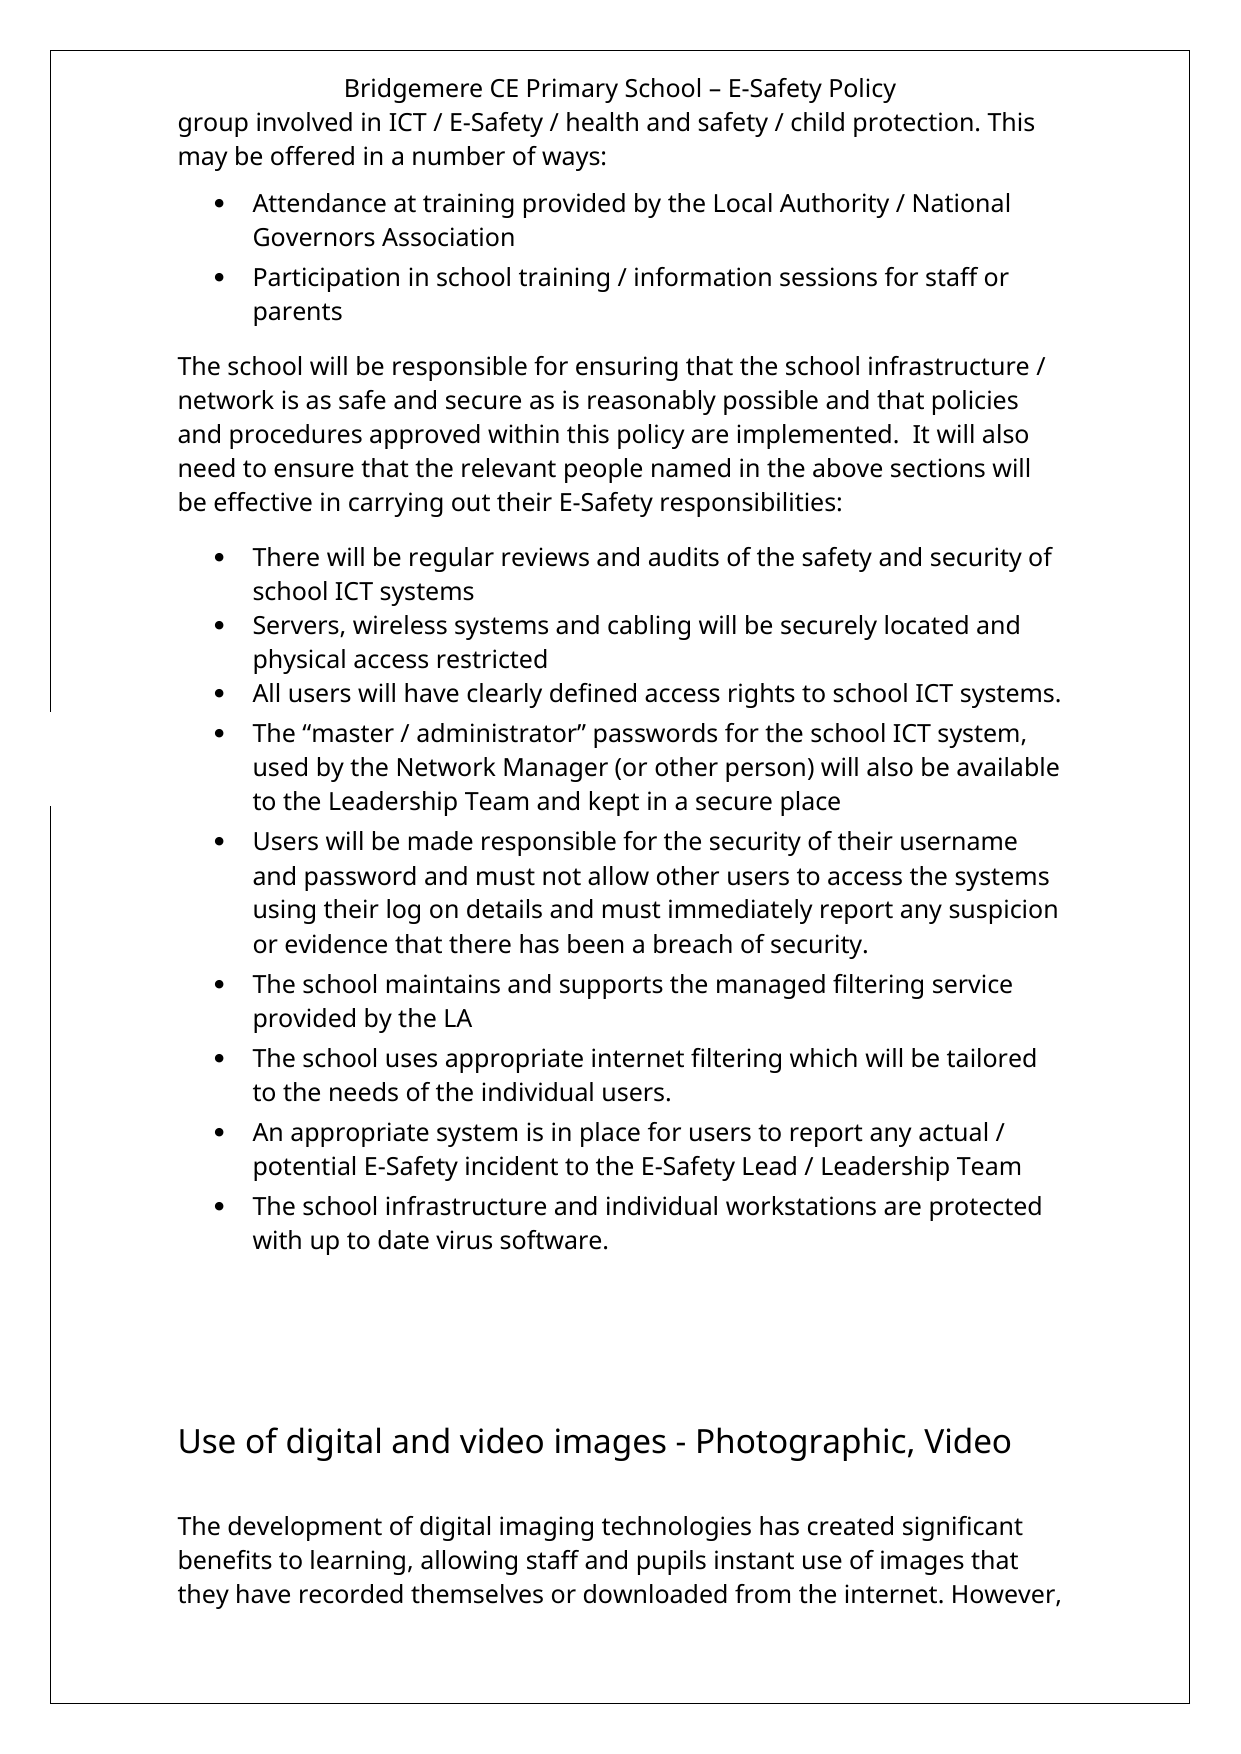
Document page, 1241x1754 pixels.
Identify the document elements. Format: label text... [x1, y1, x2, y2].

list The school infrastructure and individual workstations are protected with up to date virus software. [215, 1188, 1063, 1257]
list The school maintains and supports the managed filtering service provided by the LA [215, 966, 1063, 1034]
text The school will be responsible for ensuring that the school infrastructure / network is as safe and secure as is reasonably possible and that policies and procedures approved within this policy are implemented. It will also need to ensure that the relevant people named in the above sections will be effective in carrying out their E-Safety responsibilities: [177, 348, 1063, 519]
list 13 [15, 720, 116, 792]
list The school uses appropriate internet filtering which will be tailored to the needs of the individual users. [215, 1040, 1063, 1108]
text Use of digital and video images - Photographic, Video [177, 1417, 1063, 1463]
text group involved in ICT / E-Safety / health and safety / child protection. This may be offered in a number of ways: [177, 105, 1063, 173]
list [0, 712, 131, 806]
list An appropriate system is in place for users to report any actual / potential E-Safety incident to the E-Safety Lead / Leadership Team [215, 1114, 1063, 1182]
list The “master / administrator” passwords for the school ICT system, used by the Network Manager (or other person) will also be available to the Leadership Team and kept in a secure place [215, 716, 1063, 818]
list There will be regular reviews and audits of the safety and security of school ICT systems [215, 540, 1063, 608]
list Attendance at training provided by the Local Authority / National Governors Association [215, 186, 1063, 254]
text The development of digital imaging technologies has created significant benefits to learning, allowing staff and pupils instant use of images that they have recorded themselves or downloaded from the internet. However, [177, 1508, 1063, 1611]
list Servers, wireless systems and cabling will be securely located and physical access restricted [215, 608, 1063, 676]
list All users will have clearly defined access rights to school ICT systems. [215, 676, 1063, 710]
list Participation in school training / information sessions for staff or parents [215, 259, 1063, 328]
list Users will be made responsible for the security of their username and password and must not allow other users to access the systems using their log on details and must immediately report any suspicion or evidence that there has been a breach of security. [215, 824, 1063, 960]
